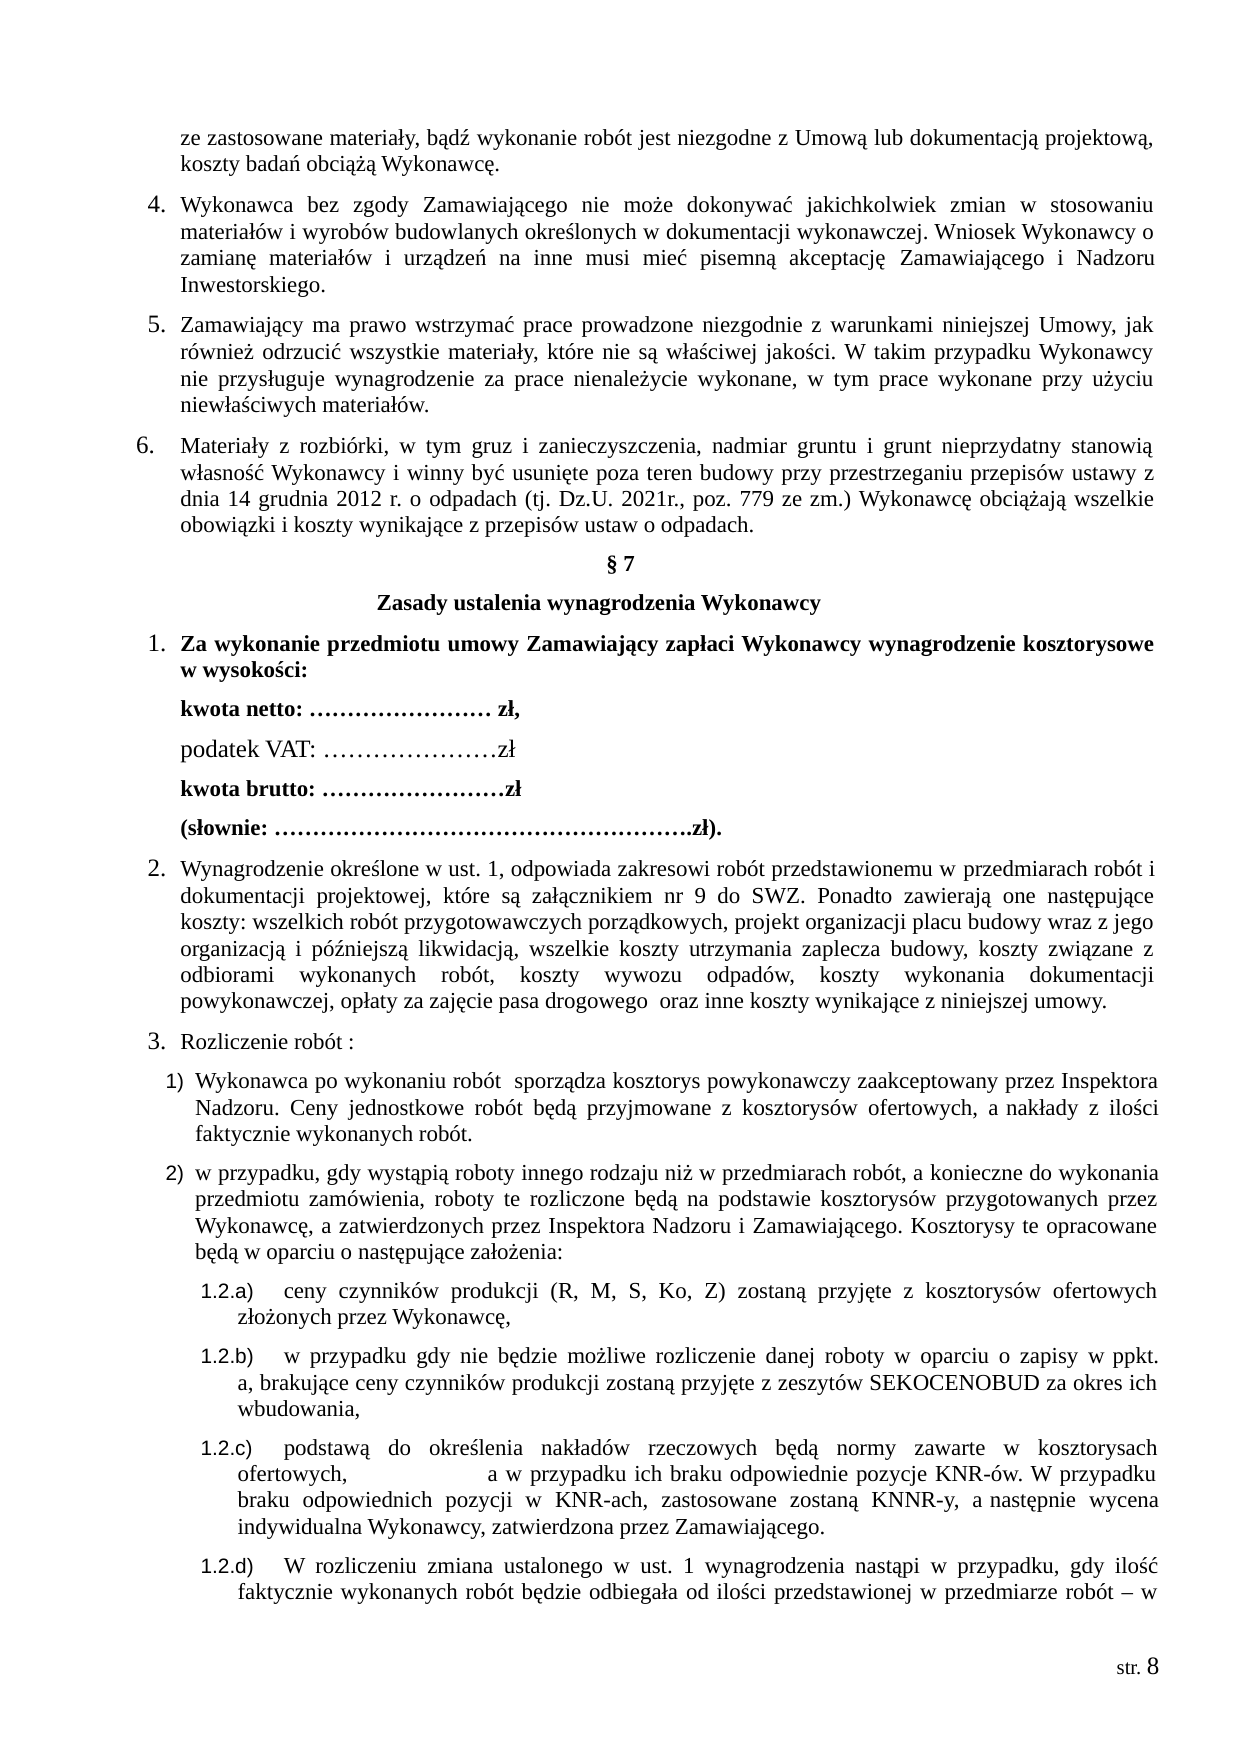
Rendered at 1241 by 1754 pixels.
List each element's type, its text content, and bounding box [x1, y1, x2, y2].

list Zamawiający ma prawo wstrzymać prace prowadzone niezgodnie z warunkami niniejszej Umowy, jak również odrzucić wszystkie materiały, które nie są właściwej jakości. W takim przypadku Wykonawcy nie przysługuje wynagrodzenie za prace nienależycie wykonane, w tym prace wykonane przy użyciu niewłaściwych materiałów. [147, 309, 1155, 417]
list ceny czynników produkcji (R, M, S, Ko, Z) zostaną przyjęte z kosztorysów ofertowych złożonych przez Wykonawcę, [200, 1277, 1159, 1330]
list kwota netto: …………………… zł, [180, 695, 1155, 722]
list kwota brutto: ……………………zł [180, 776, 1155, 802]
list podstawą do określenia nakładów rzeczowych będą normy zawarte w kosztorysach ofertowych, a w przypadku ich braku odpowiednie pozycje KNR-ów. W przypadku braku odpowiednich pozycji w KNR-ach, zastosowane zostaną KNNR-y, a następnie wycena indywidualna Wykonawcy, zatwierdzona przez Zamawiającego. [200, 1434, 1159, 1539]
list Rozliczenie robót : [147, 1026, 1093, 1055]
list W rozliczeniu zmiana ustalonego w ust. 1 wynagrodzenia nastąpi w przypadku, gdy ilość faktycznie wykonanych robót będzie odbiegała od ilości przedstawionej w przedmiarze robót – w takim przypadku wynagrodzenie określone w ust. 1 zostanie proporcjonalnie zmniejszone lub zwiększone przy zachowaniu cen jednostkowych, przedstawionych w kosztorysie ofertowym, [200, 1552, 1159, 1604]
list ze zastosowane materiały, bądź wykonanie robót jest niezgodne z Umową lub dokumentacją projektową, koszty badań obciążą Wykonawcę. [147, 124, 1155, 177]
text Zasady ustalenia wynagrodzenia Wykonawcy [376, 589, 1159, 615]
list podatek VAT: …………………zł [180, 734, 1155, 763]
list (słownie: ……………………………………………….zł). [180, 814, 1155, 841]
list Wykonawca bez zgody Zamawiającego nie może dokonywać jakichkolwiek zmian w stosowaniu materiałów i wyrobów budowlanych określonych w dokumentacji wykonawczej. Wniosek Wykonawcy o zamianę materiałów i urządzeń na inne musi mieć pisemną akceptację Zamawiającego i Nadzoru Inwestorskiego. [147, 189, 1155, 297]
list w przypadku, gdy wystąpią roboty innego rodzaju niż w przedmiarach robót, a konieczne do wykonania przedmiotu zamówienia, roboty te rozliczone będą na podstawie kosztorysów przygotowanych przez Wykonawcę, a zatwierdzonych przez Inspektora Nadzoru i Zamawiającego. Kosztorysy te opracowane będą w oparciu o następujące założenia: [165, 1159, 1159, 1264]
list w przypadku gdy nie będzie możliwe rozliczenie danej roboty w oparciu o zapisy w ppkt. a, brakujące ceny czynników produkcji zostaną przyjęte z zeszytów SEKOCENOBUD za okres ich wbudowania, [200, 1342, 1159, 1421]
list Za wykonanie przedmiotu umowy Zamawiający zapłaci Wykonawcy wynagrodzenie kosztorysowe w wysokości: [147, 628, 1155, 683]
subtitle § 7 [106, 550, 1134, 576]
list Materiały z rozbiórki, w tym gruz i zanieczyszczenia, nadmiar gruntu i grunt nieprzydatny stanowią własność Wykonawcy i winny być usunięte poza teren budowy przy przestrzeganiu przepisów ustawy z dnia 14 grudnia 2012 r. o odpadach (tj. Dz.U. 2021r., poz. 779 ze zm.) Wykonawcę obciążają wszelkie obowiązki i koszty wynikające z przepisów ustaw o odpadach. [136, 430, 1155, 538]
list Wynagrodzenie określone w ust. 1, odpowiada zakresowi robót przedstawionemu w przedmiarach robót i dokumentacji projektowej, które są załącznikiem nr 9 do SWZ. Ponadto zawierają one następujące koszty: wszelkich robót przygotowawczych porządkowych, projekt organizacji placu budowy wraz z jego organizacją i późniejszą likwidacją, wszelkie koszty utrzymania zaplecza budowy, koszty związane z odbiorami wykonanych robót, koszty wywozu odpadów, koszty wykonania dokumentacji powykonawczej, opłaty za zajęcie pasa drogowego oraz inne koszty wynikające z niniejszej umowy. [147, 853, 1155, 1014]
list Wykonawca po wykonaniu robót sporządza kosztorys powykonawczy zaakceptowany przez Inspektora Nadzoru. Ceny jednostkowe robót będą przyjmowane z kosztorysów ofertowych, a nakłady z ilości faktycznie wykonanych robót. [165, 1067, 1159, 1147]
